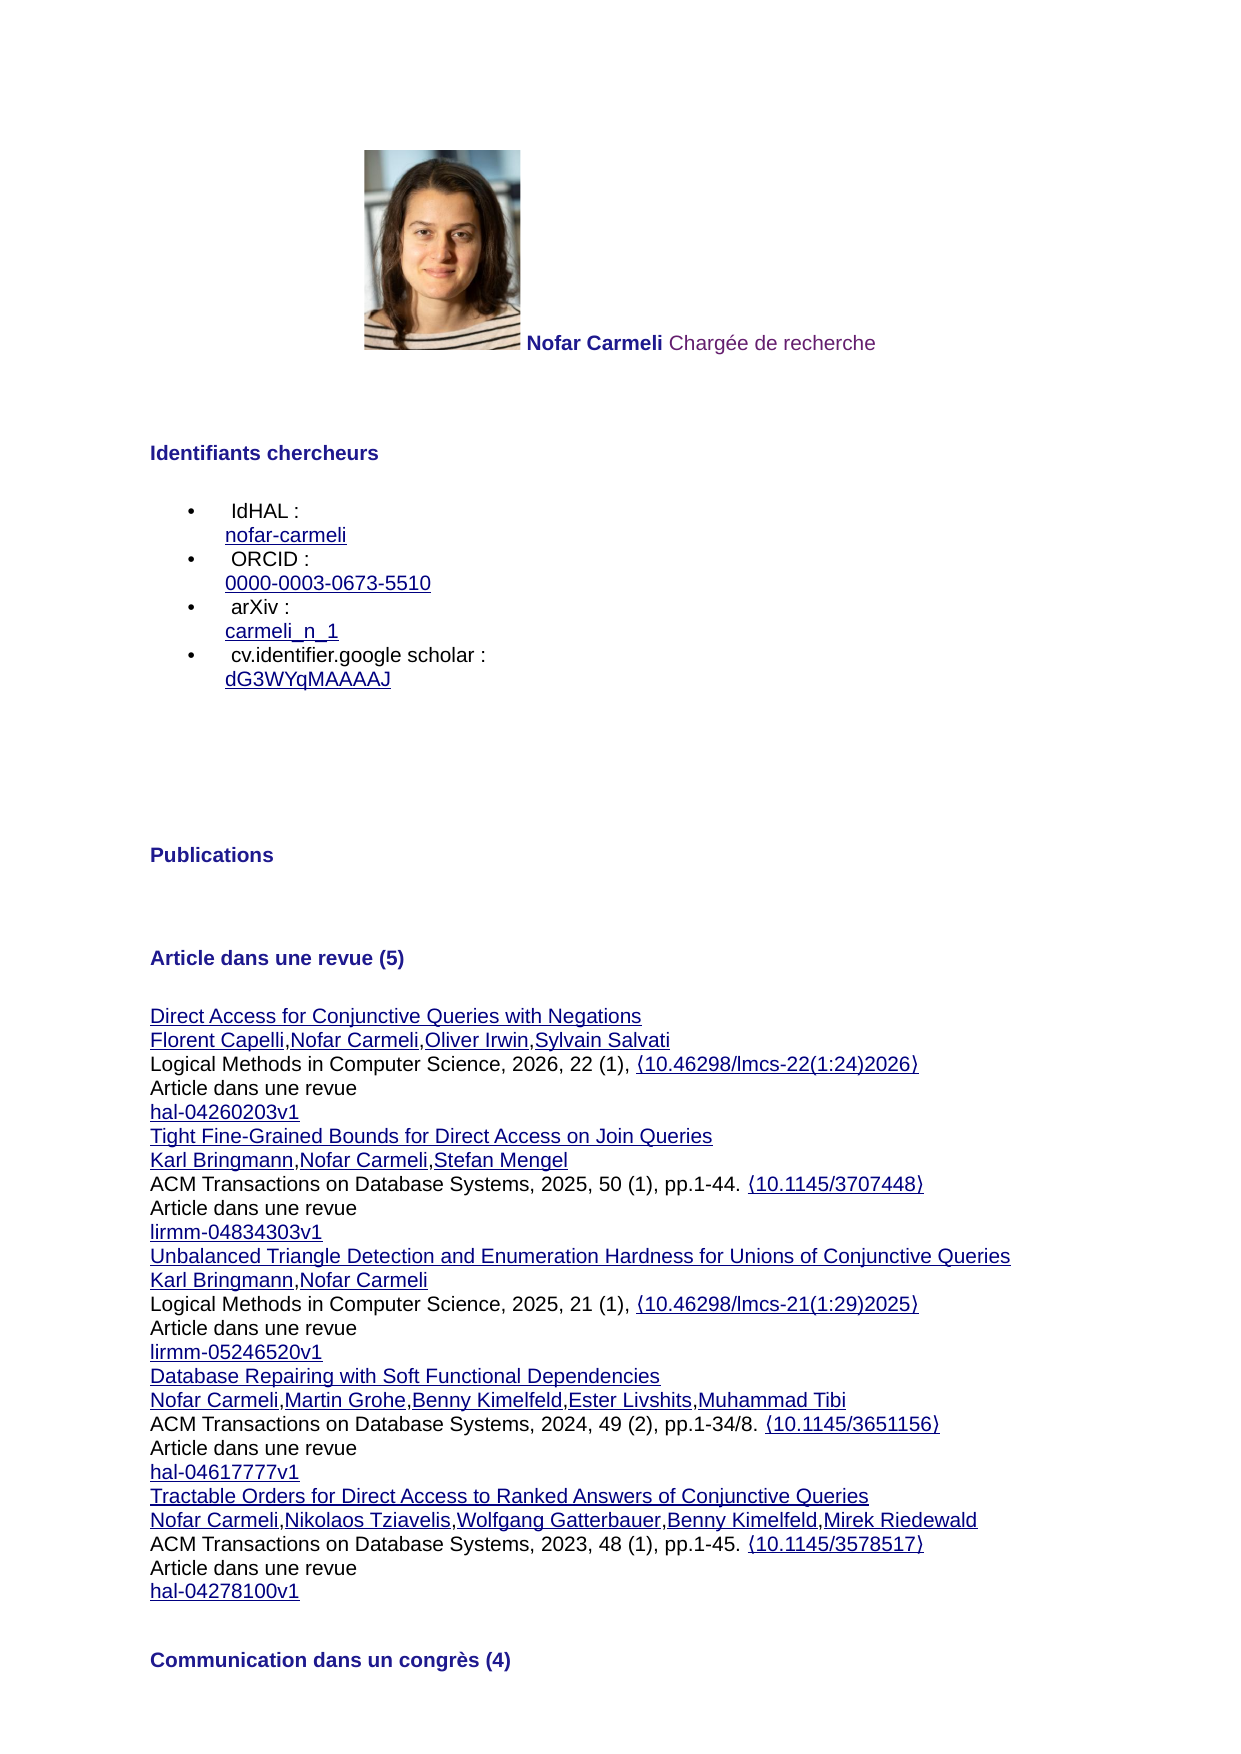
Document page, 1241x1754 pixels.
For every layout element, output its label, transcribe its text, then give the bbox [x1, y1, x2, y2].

table_cell Tractable Orders for Direct Access to Ranked Answers of Conjunctive Queries Nofar Carmeli,Nikolaos Tziavelis,Wolfgang Gatterbauer,Benny Kimelfeld,Mirek Riedewald ACM Transactions on Database Systems, 2023, 48 (1), pp.1-45. ⟨10.1145/3578517⟩ Article dans une revue hal-04278100v1 [150, 1484, 1090, 1603]
subtitle Communication dans un congrès (4) [150, 1648, 1090, 1672]
picture [364, 150, 521, 350]
table_cell Database Repairing with Soft Functional Dependencies Nofar Carmeli,Martin Grohe,Benny Kimelfeld,Ester Livshits,Muhammad Tibi ACM Transactions on Database Systems, 2024, 49 (2), pp.1-34/8. ⟨10.1145/3651156⟩ Article dans une revue hal-04617777v1 [150, 1364, 1090, 1483]
list ORCID : [187, 547, 1090, 571]
list cv.identifier.google scholar : [187, 643, 1090, 667]
list 0000-0003-0673-5510 [187, 571, 1090, 595]
list arXiv : [187, 595, 1090, 619]
subtitle Publications [150, 843, 1090, 867]
list dG3WYqMAAAAJ [187, 667, 1090, 691]
list carmeli_n_1 [187, 619, 1090, 643]
subtitle Nofar Carmeli Chargée de recherche [150, 150, 1090, 354]
list IdHAL : [187, 499, 1090, 523]
list nofar-carmeli [187, 523, 1090, 547]
table_cell Tight Fine-Grained Bounds for Direct Access on Join Queries Karl Bringmann,Nofar Carmeli,Stefan Mengel ACM Transactions on Database Systems, 2025, 50 (1), pp.1-44. ⟨10.1145/3707448⟩ Article dans une revue lirmm-04834303v1 [150, 1124, 1090, 1244]
table_header Direct Access for Conjunctive Queries with Negations Florent Capelli,Nofar Carmeli,Oliver Irwin,Sylvain Salvati Logical Methods in Computer Science, 2026, 22 (1), ⟨10.46298/lmcs-22(1:24)2026⟩ Article dans une revue hal-04260203v1 [150, 1004, 1090, 1124]
subtitle Identifiants chercheurs [150, 441, 1090, 465]
table_cell Unbalanced Triangle Detection and Enumeration Hardness for Unions of Conjunctive Queries Karl Bringmann,Nofar Carmeli Logical Methods in Computer Science, 2025, 21 (1), ⟨10.46298/lmcs-21(1:29)2025⟩ Article dans une revue lirmm-05246520v1 [150, 1244, 1090, 1364]
subtitle Article dans une revue (5) [150, 946, 1090, 970]
